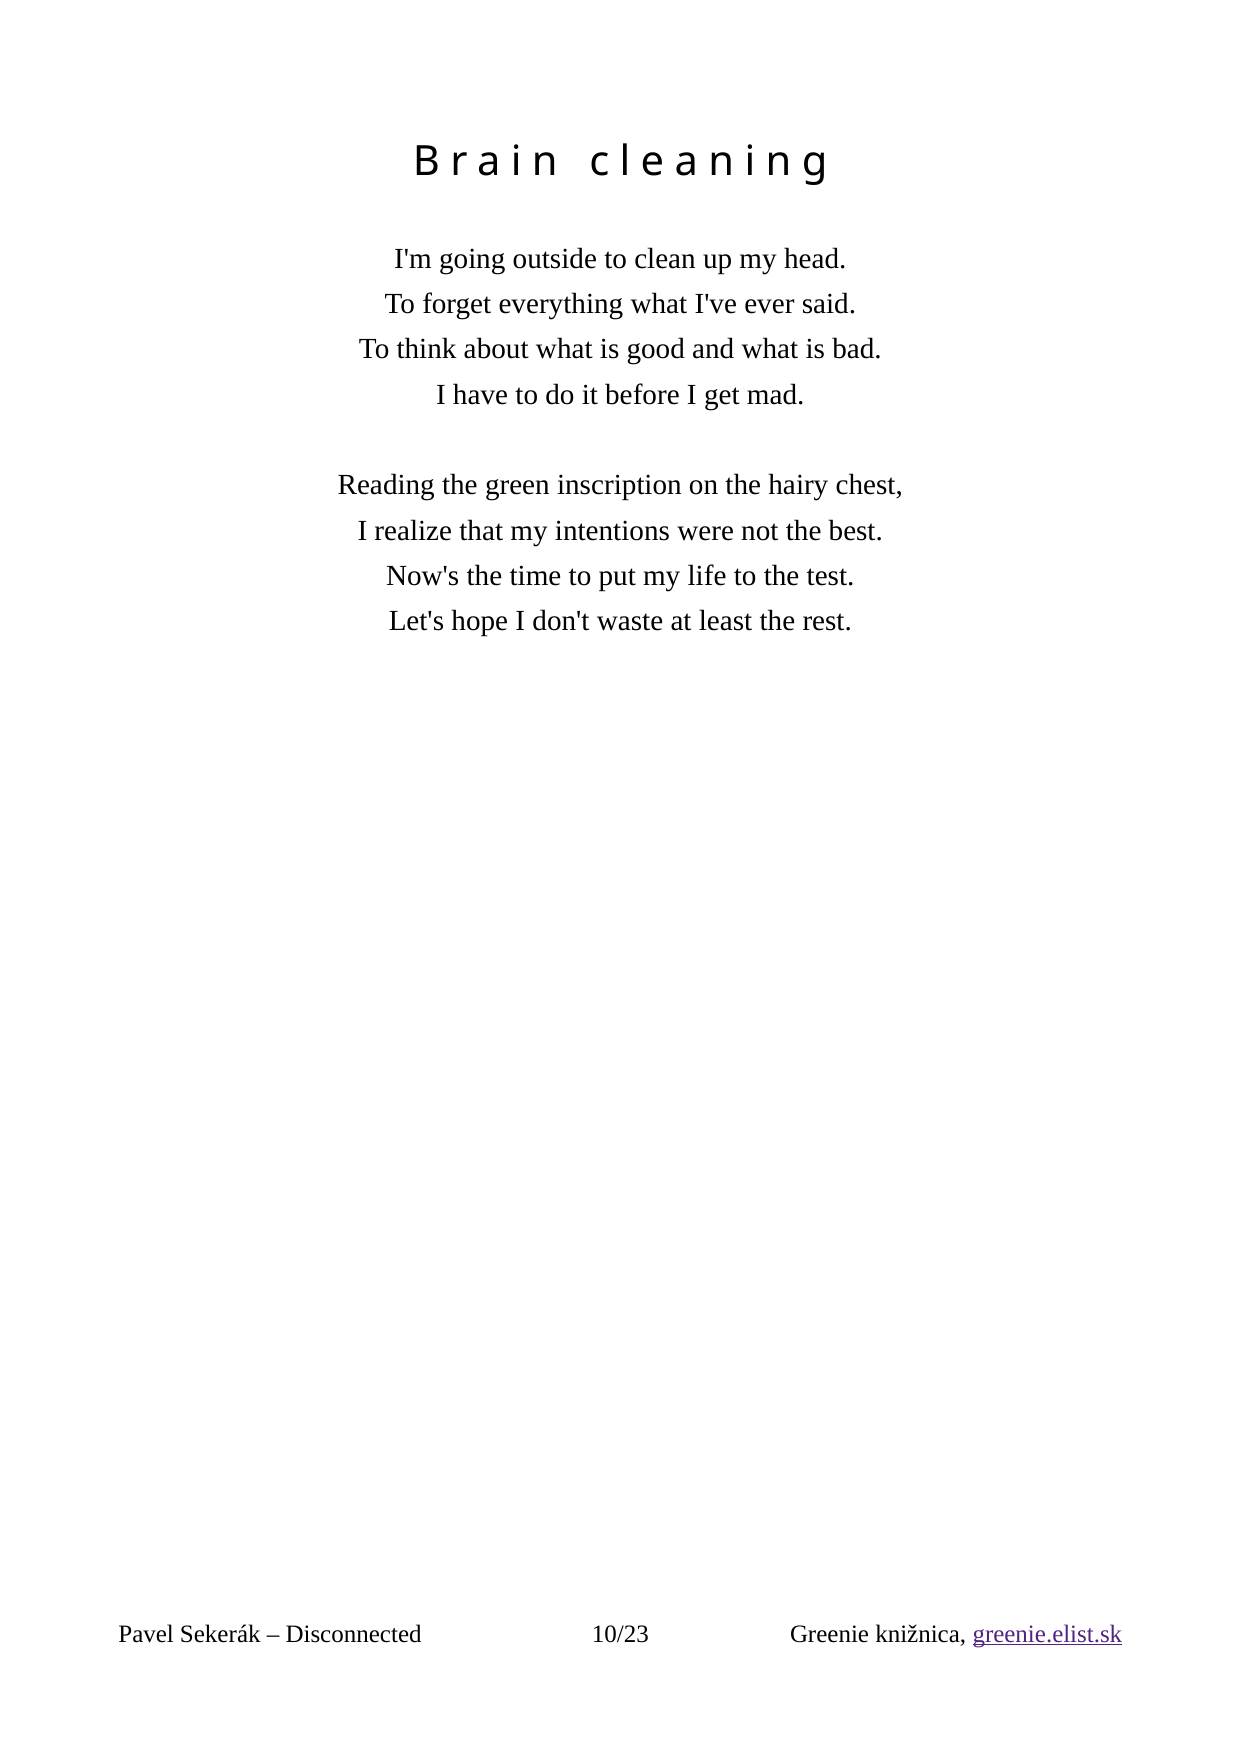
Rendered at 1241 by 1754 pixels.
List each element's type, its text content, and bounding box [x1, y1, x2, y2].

text I'm going outside to clean up my head. [106, 241, 1134, 274]
text To forget everything what I've ever said. [106, 286, 1134, 320]
text I realize that my intentions were not the best. [106, 513, 1134, 546]
text To think about what is good and what is bad. [106, 332, 1134, 365]
subtitle Brain cleaning [106, 131, 1134, 188]
text Now's the time to put my life to the test. [106, 558, 1134, 592]
text I have to do it before I get mad. [106, 377, 1134, 410]
text Let's hope I don't waste at least the rest. [106, 603, 1134, 637]
text Reading the green inscription on the hairy chest, [106, 467, 1134, 501]
